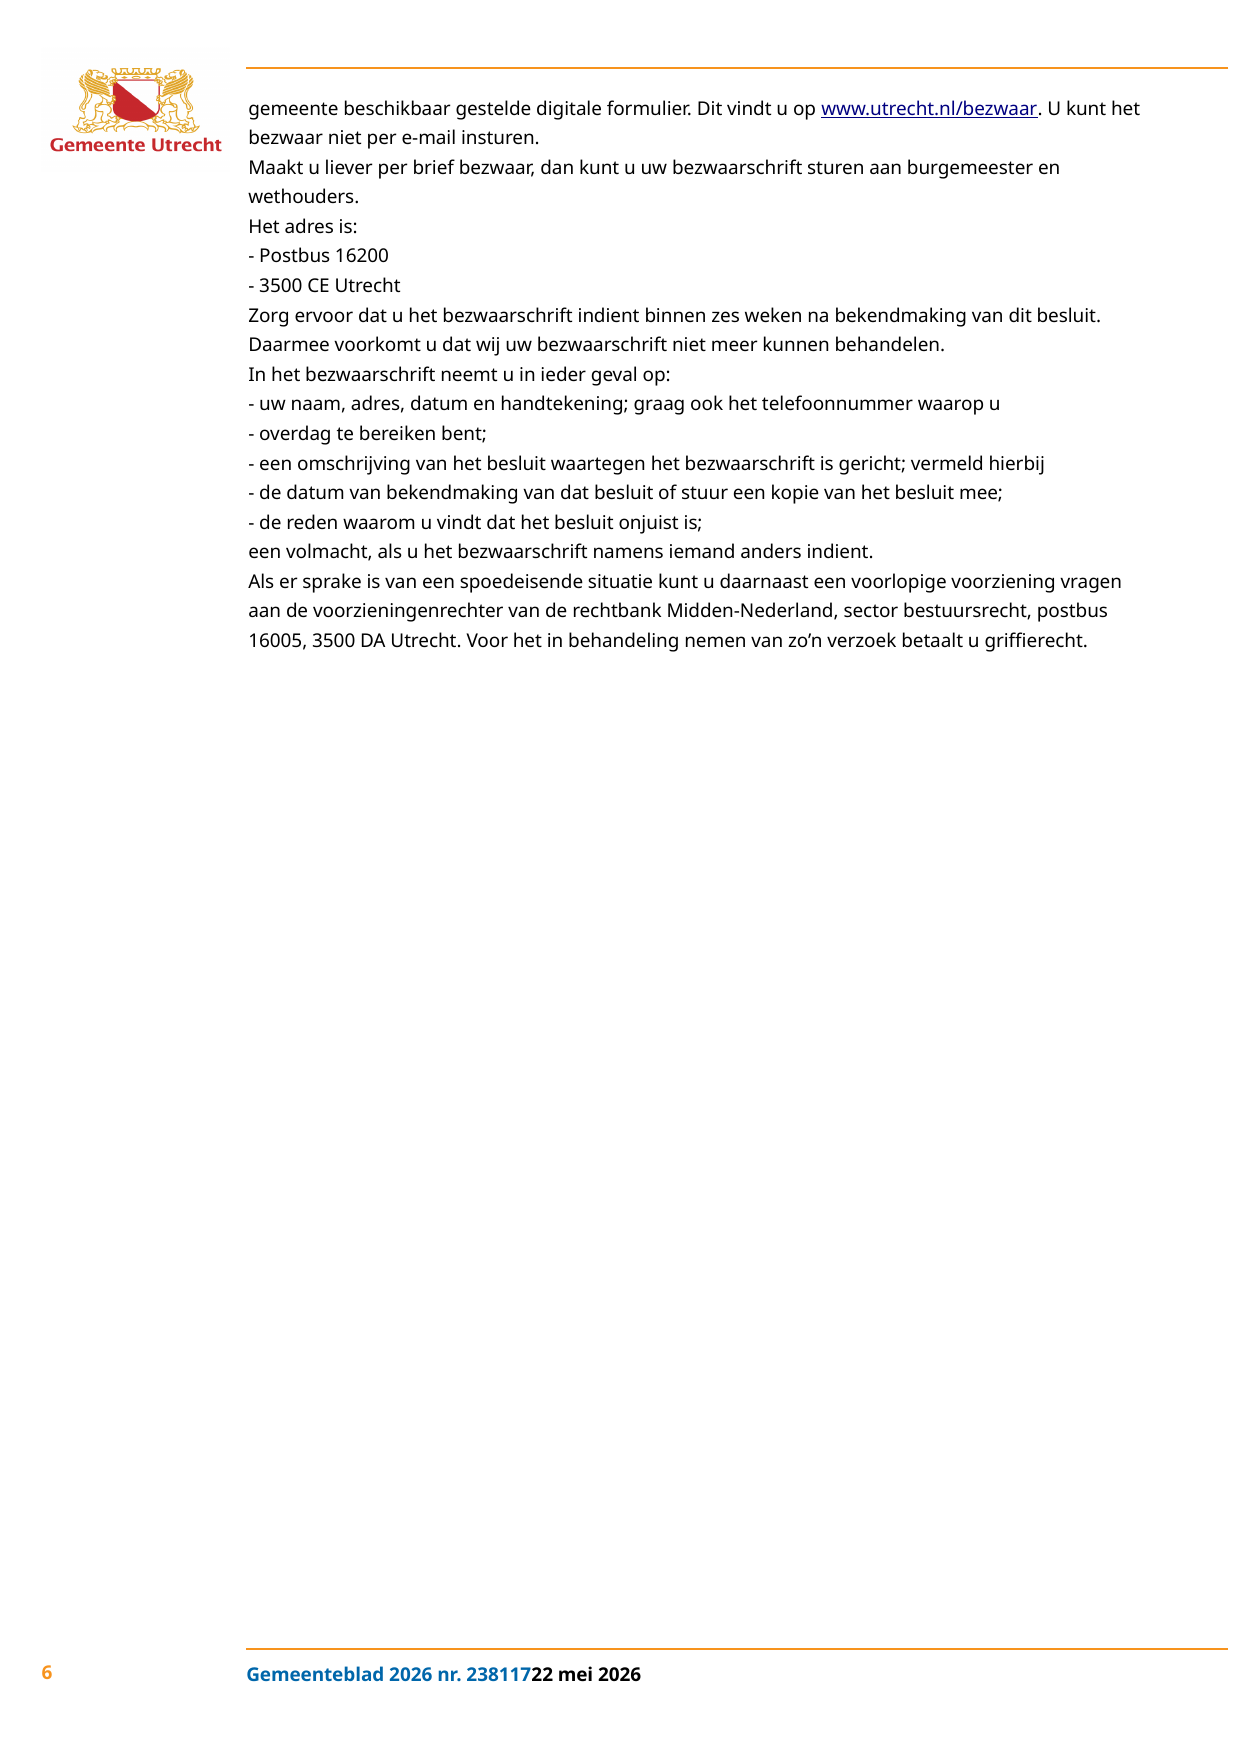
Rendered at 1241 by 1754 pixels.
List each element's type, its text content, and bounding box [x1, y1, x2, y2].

picture [41, 47, 231, 172]
text Maakt u liever per brief bezwaar, dan kunt u uw bezwaarschrift sturen aan burgemeester en wethouders. [248, 154, 1152, 209]
text een volmacht, als u het bezwaarschrift namens iemand anders indient. [248, 538, 1152, 564]
text - Postbus 16200 [248, 243, 1152, 268]
text - 3500 CE Utrecht [248, 272, 1152, 298]
text - de datum van bekendmaking van dat besluit of stuur een kopie van het besluit mee; [248, 479, 1152, 505]
text - overdag te bereiken bent; [248, 420, 1152, 446]
text Het adres is: [248, 213, 1152, 239]
text Als er sprake is van een spoedeisende situatie kunt u daarnaast een voorlopige voorziening vragen aan de voorzieningenrechter van de rechtbank Midden-Nederland, sector bestuursrecht, postbus 16005, 3500 DA Utrecht. Voor het in behandeling nemen van zo’n verzoek betaalt u griffierecht. [248, 568, 1152, 653]
text - uw naam, adres, datum en handtekening; graag ook het telefoonnummer waarop u [248, 391, 1152, 416]
text - de reden waarom u vindt dat het besluit onjuist is; [248, 509, 1152, 535]
text - een omschrijving van het besluit waartegen het bezwaarschrift is gericht; vermeld hierbij [248, 450, 1152, 476]
text In het bezwaarschrift neemt u in ieder geval op: [248, 361, 1152, 387]
text Zorg ervoor dat u het bezwaarschrift indient binnen zes weken na bekendmaking van dit besluit. Daarmee voorkomt u dat wij uw bezwaarschrift niet meer kunnen behandelen. [248, 302, 1152, 357]
text gemeente beschikbaar gestelde digitale formulier. Dit vindt u op www.utrecht.nl/bezwaar. U kunt het bezwaar niet per e-mail insturen. [248, 95, 1152, 150]
